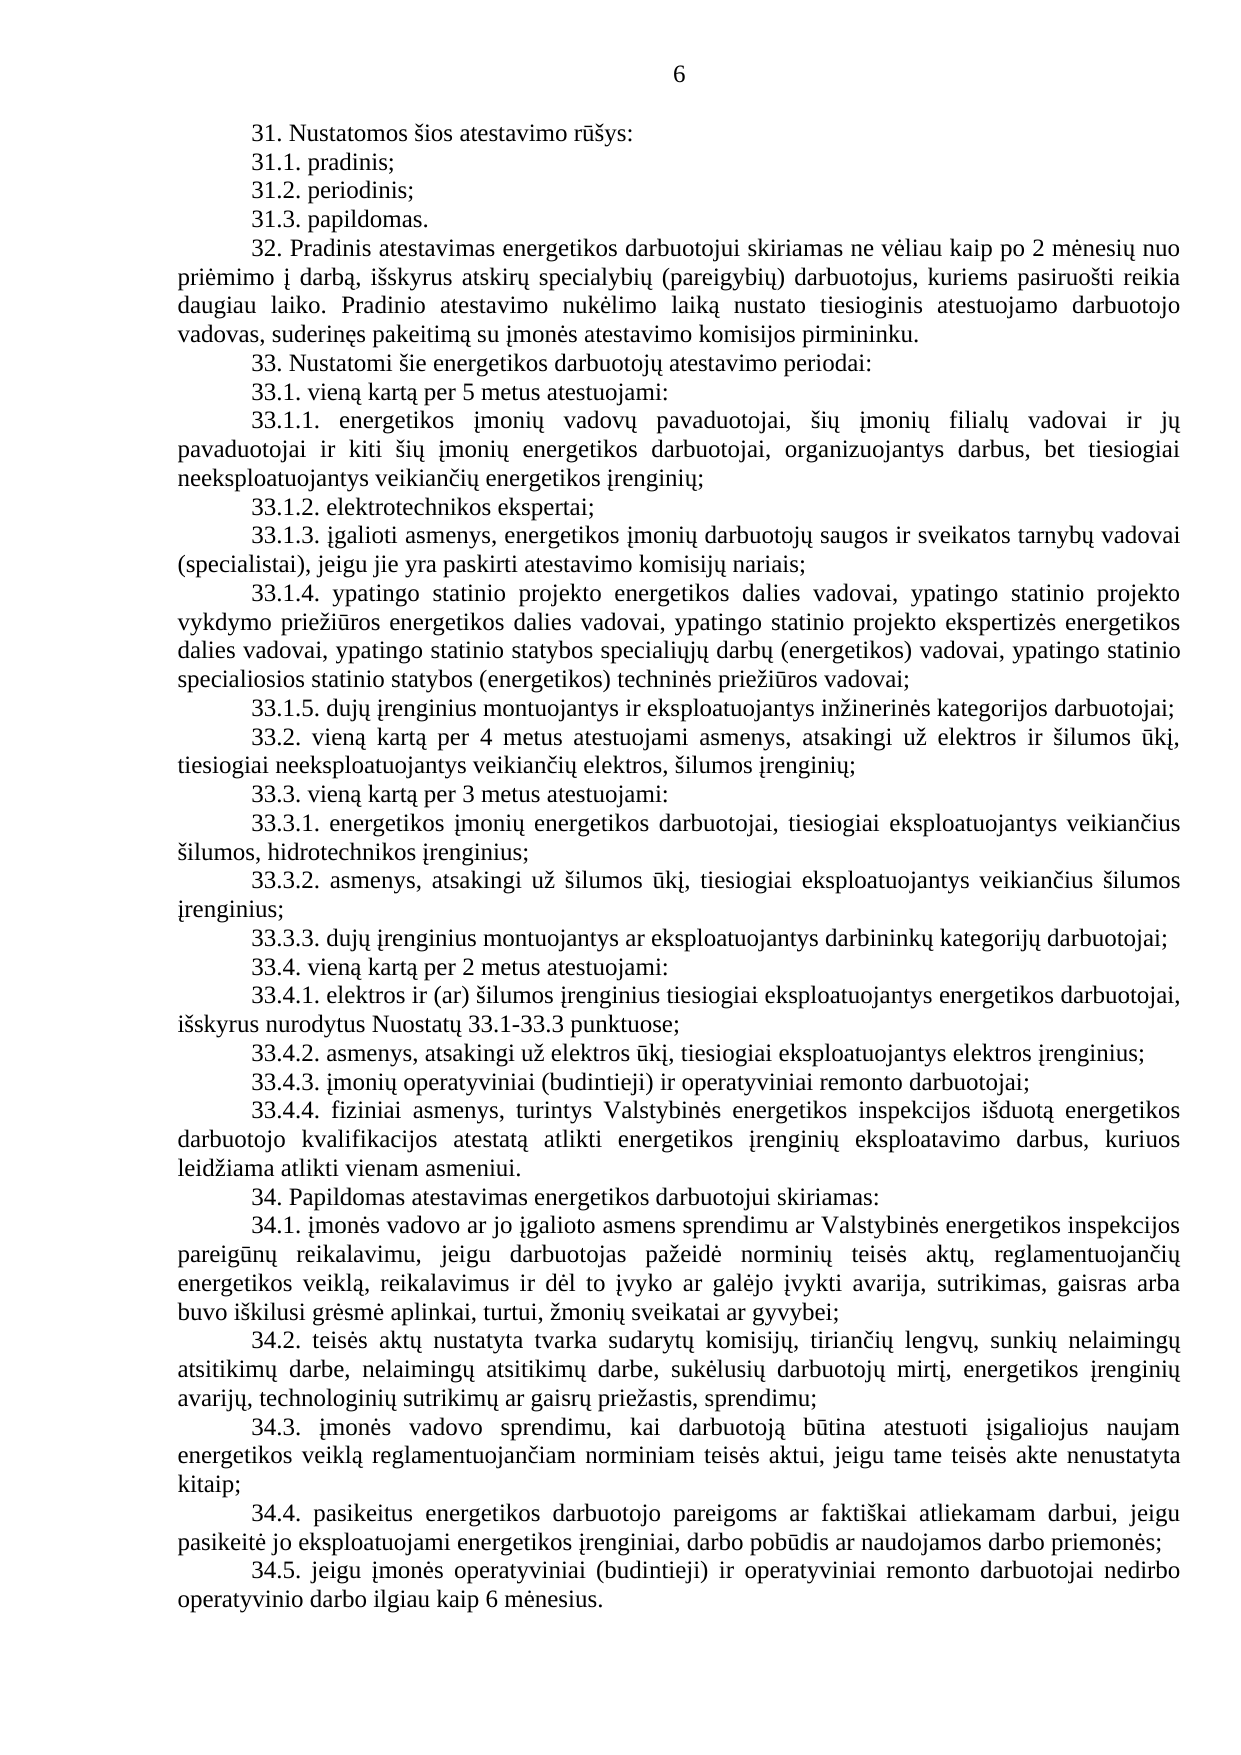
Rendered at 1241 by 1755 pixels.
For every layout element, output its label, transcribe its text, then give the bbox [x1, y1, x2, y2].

text 33.2. vieną kartą per 4 metus atestuojami asmenys, atsakingi už elektros ir šilumos ūkį, tiesiogiai neeksploatuojantys veikiančių elektros, šilumos įrenginių; [177, 722, 1181, 779]
text 33.4.2. asmenys, atsakingi už elektros ūkį, tiesiogiai eksploatuojantys elektros įrenginius; [177, 1038, 1181, 1067]
text 33.3.2. asmenys, atsakingi už šilumos ūkį, tiesiogiai eksploatuojantys veikiančius šilumos įrenginius; [177, 866, 1181, 923]
text 34.5. jeigu įmonės operatyviniai (budintieji) ir operatyviniai remonto darbuotojai nedirbo operatyvinio darbo ilgiau kaip 6 mėnesius. [177, 1556, 1181, 1613]
text 33.4.4. fiziniai asmenys, turintys Valstybinės energetikos inspekcijos išduotą energetikos darbuotojo kvalifikacijos atestatą atlikti energetikos įrenginių eksploatavimo darbus, kuriuos leidžiama atlikti vienam asmeniui. [177, 1096, 1181, 1182]
text 33.1.3. įgalioti asmenys, energetikos įmonių darbuotojų saugos ir sveikatos tarnybų vadovai (specialistai), jeigu jie yra paskirti atestavimo komisijų nariais; [177, 521, 1181, 578]
text 34. Papildomas atestavimas energetikos darbuotojui skiriamas: [177, 1182, 1181, 1211]
text 33.4.3. įmonių operatyviniai (budintieji) ir operatyviniai remonto darbuotojai; [177, 1067, 1181, 1096]
text 34.1. įmonės vadovo ar jo įgalioto asmens sprendimu ar Valstybinės energetikos inspekcijos pareigūnų reikalavimu, jeigu darbuotojas pažeidė norminių teisės aktų, reglamentuojančių energetikos veiklą, reikalavimus ir dėl to įvyko ar galėjo įvykti avarija, sutrikimas, gaisras arba buvo iškilusi grėsmė aplinkai, turtui, žmonių sveikatai ar gyvybei; [177, 1211, 1181, 1326]
text 34.2. teisės aktų nustatyta tvarka sudarytų komisijų, tiriančių lengvų, sunkių nelaimingų atsitikimų darbe, nelaimingų atsitikimų darbe, sukėlusių darbuotojų mirtį, energetikos įrenginių avarijų, technologinių sutrikimų ar gaisrų priežastis, sprendimu; [177, 1326, 1181, 1412]
text 33.1. vieną kartą per 5 metus atestuojami: [177, 377, 1181, 406]
text 32. Pradinis atestavimas energetikos darbuotojui skiriamas ne vėliau kaip po 2 mėnesių nuo priėmimo į darbą, išskyrus atskirų specialybių (pareigybių) darbuotojus, kuriems pasiruošti reikia daugiau laiko. Pradinio atestavimo nukėlimo laiką nustato tiesioginis atestuojamo darbuotojo vadovas, suderinęs pakeitimą su įmonės atestavimo komisijos pirmininku. [177, 233, 1181, 348]
text 33.4.1. elektros ir (ar) šilumos įrenginius tiesiogiai eksploatuojantys energetikos darbuotojai, išskyrus nurodytus Nuostatų 33.1-33.3 punktuose; [177, 981, 1181, 1038]
text 31.1. pradinis; [177, 147, 1181, 176]
text 33. Nustatomi šie energetikos darbuotojų atestavimo periodai: [177, 348, 1181, 377]
text 33.3.1. energetikos įmonių energetikos darbuotojai, tiesiogiai eksploatuojantys veikiančius šilumos, hidrotechnikos įrenginius; [177, 808, 1181, 866]
text 34.4. pasikeitus energetikos darbuotojo pareigoms ar faktiškai atliekamam darbui, jeigu pasikeitė jo eksploatuojami energetikos įrenginiai, darbo pobūdis ar naudojamos darbo priemonės; [177, 1498, 1181, 1556]
text 33.3.3. dujų įrenginius montuojantys ar eksploatuojantys darbininkų kategorijų darbuotojai; [177, 923, 1181, 952]
text 33.1.4. ypatingo statinio projekto energetikos dalies vadovai, ypatingo statinio projekto vykdymo priežiūros energetikos dalies vadovai, ypatingo statinio projekto ekspertizės energetikos dalies vadovai, ypatingo statinio statybos specialiųjų darbų (energetikos) vadovai, ypatingo statinio specialiosios statinio statybos (energetikos) techninės priežiūros vadovai; [177, 578, 1181, 693]
text 33.1.5. dujų įrenginius montuojantys ir eksploatuojantys inžinerinės kategorijos darbuotojai; [177, 693, 1181, 722]
text 31.2. periodinis; [177, 176, 1181, 204]
text 33.3. vieną kartą per 3 metus atestuojami: [177, 779, 1181, 808]
text 31. Nustatomos šios atestavimo rūšys: [177, 118, 1181, 147]
text 31.3. papildomas. [177, 204, 1181, 233]
text 33.4. vieną kartą per 2 metus atestuojami: [177, 952, 1181, 981]
text 33.1.1. energetikos įmonių vadovų pavaduotojai, šių įmonių filialų vadovai ir jų pavaduotojai ir kiti šių įmonių energetikos darbuotojai, organizuojantys darbus, bet tiesiogiai neeksploatuojantys veikiančių energetikos įrenginių; [177, 406, 1181, 492]
text 34.3. įmonės vadovo sprendimu, kai darbuotoją būtina atestuoti įsigaliojus naujam energetikos veiklą reglamentuojančiam norminiam teisės aktui, jeigu tame teisės akte nenustatyta kitaip; [177, 1412, 1181, 1498]
text 33.1.2. elektrotechnikos ekspertai; [177, 492, 1181, 521]
